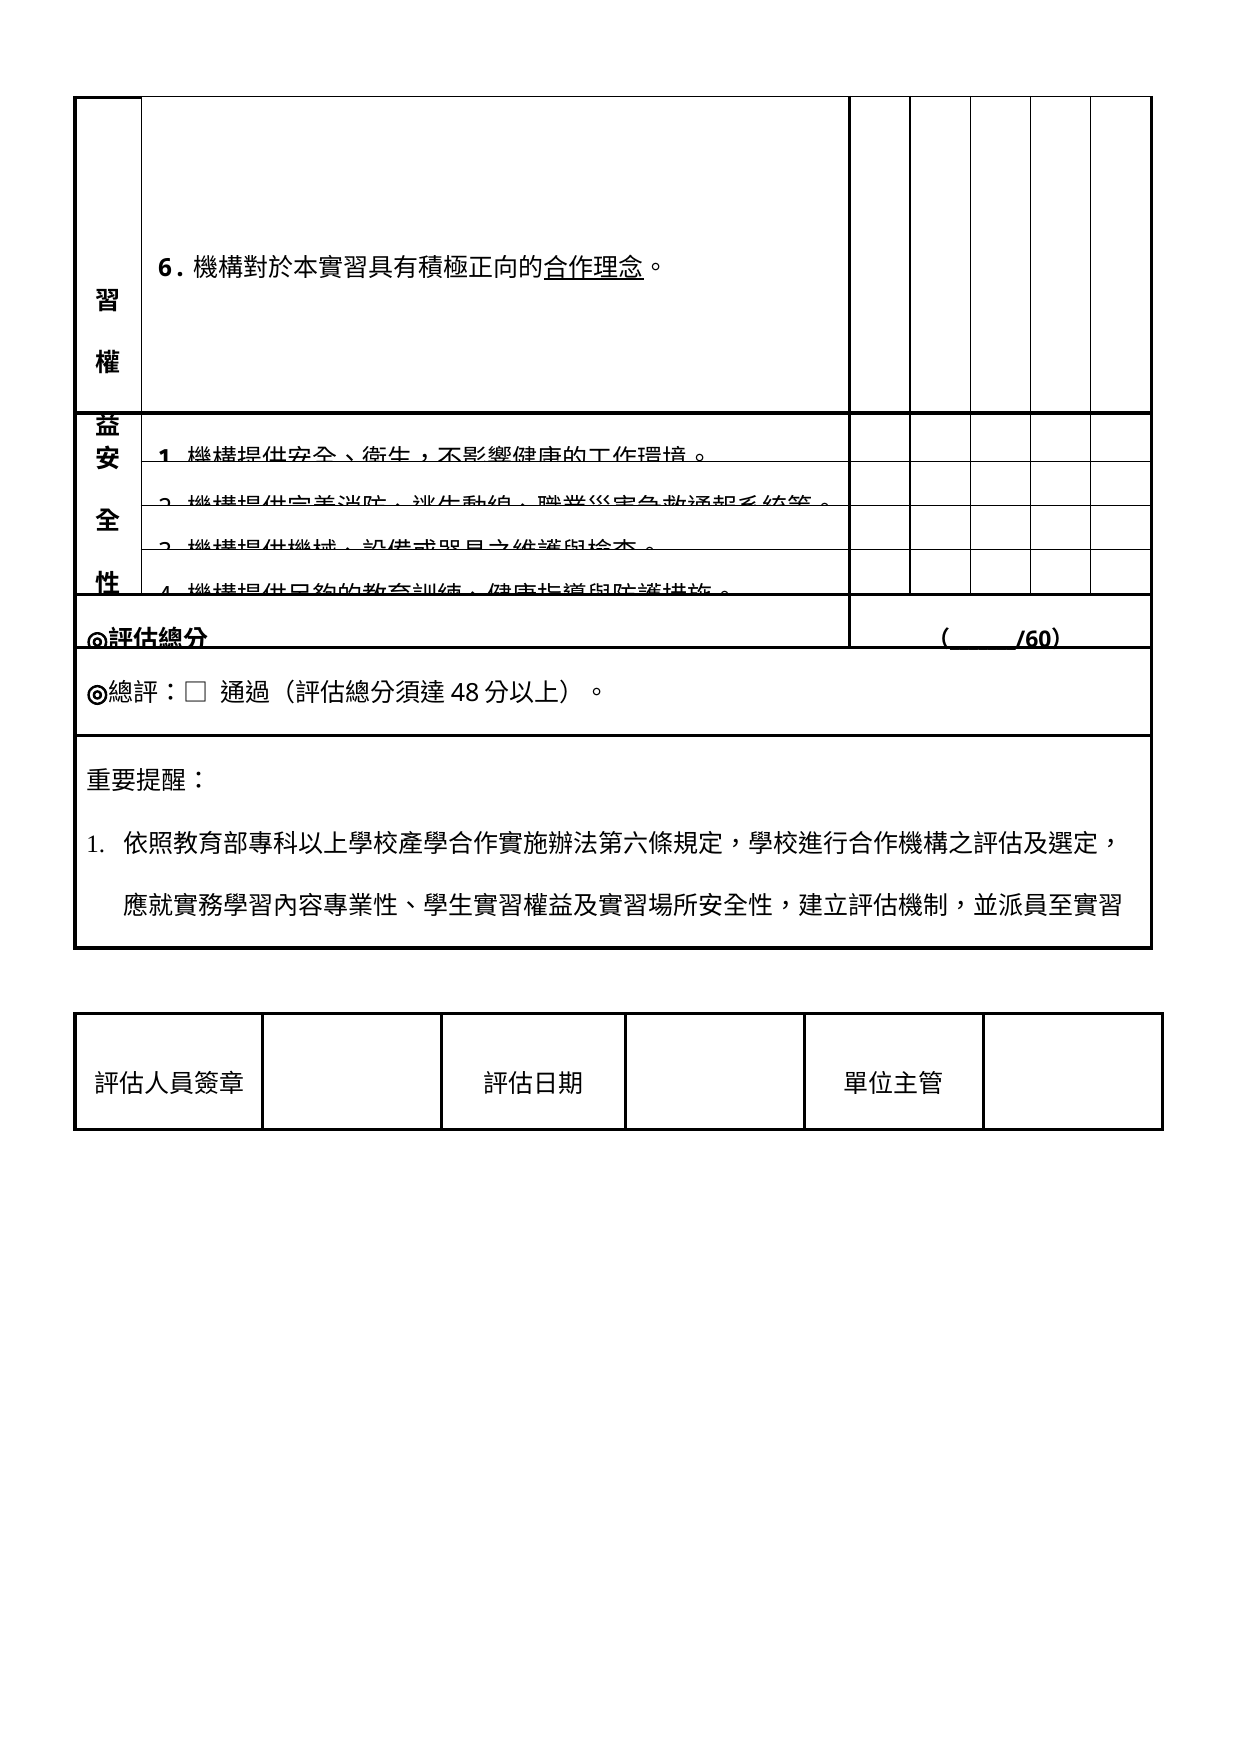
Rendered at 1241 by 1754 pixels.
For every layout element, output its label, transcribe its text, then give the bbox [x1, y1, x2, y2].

table_header 單位主管 [806, 1015, 982, 1128]
table_header 評估人員簽章 [77, 1015, 261, 1128]
table_cell 6. 機構對於本實習具有積極正向的合作理念。 [142, 97, 848, 411]
table_cell [911, 462, 970, 504]
table_cell ◎評估總分 [77, 596, 848, 646]
table_cell （_______/60） [851, 596, 1150, 646]
table_cell [971, 462, 1030, 504]
table_cell [1091, 506, 1150, 549]
table_cell ◎總評：□ 通過（評估總分須達48分以上）。 □ 不通過。 [77, 649, 1150, 734]
table_cell [1091, 415, 1150, 461]
table_cell 3.機構提供機械、設備或器具之維護與檢查。 [142, 506, 848, 549]
table_cell 重要提醒： 依照教育部專科以上學校產學合作實施辦法第六條規定，學校進行合作機構之評估及選定，應就實務學習內容專業性、學生實習權益及實習場所安全性，建立評估機制，並派員至實習機構現場評估後，作成紀錄。 實習機構評估表建請提送系所學程級實習委員會，嗣後提送校級學生校外實習委員會。 請佐附系統檢核結果匯出之紙本文件作為附件。 [77, 737, 1150, 946]
table_cell [851, 506, 909, 549]
table_cell [1031, 462, 1090, 504]
table_cell 4.機構提供足夠的教育訓練、健康指導與防護措施。 [142, 550, 848, 593]
table_cell [911, 97, 970, 411]
table_cell [971, 415, 1030, 461]
table_cell [971, 506, 1030, 549]
table_cell [911, 415, 970, 461]
table_cell [911, 550, 970, 593]
table_cell 2.機構提供完善消防、逃生動線、職業災害急救通報系統等。 [142, 462, 848, 504]
table_cell 安全性評估 [102, 579, 110, 593]
table_header [627, 1015, 803, 1128]
table_cell 安全性評估 [77, 415, 141, 593]
table_cell [851, 97, 909, 411]
table_cell [971, 550, 1030, 593]
table_header [985, 1015, 1161, 1128]
table_header [264, 1015, 440, 1128]
table_cell [1091, 550, 1150, 593]
table_cell [911, 506, 970, 549]
table_cell [1031, 550, 1090, 593]
table_header 評估日期 [443, 1015, 624, 1128]
table_cell [1031, 97, 1090, 411]
table_cell 學生實習權益評估 [77, 99, 141, 411]
table_cell [851, 550, 909, 593]
table_cell 1.機構提供安全、衛生，不影響健康的工作環境。 [142, 415, 848, 461]
table_cell [971, 97, 1030, 411]
table_cell [1091, 97, 1150, 411]
table_cell [1091, 462, 1150, 504]
table_cell [1031, 415, 1090, 461]
table_cell [851, 415, 909, 461]
table_cell [851, 462, 909, 504]
table_cell [1031, 506, 1090, 549]
